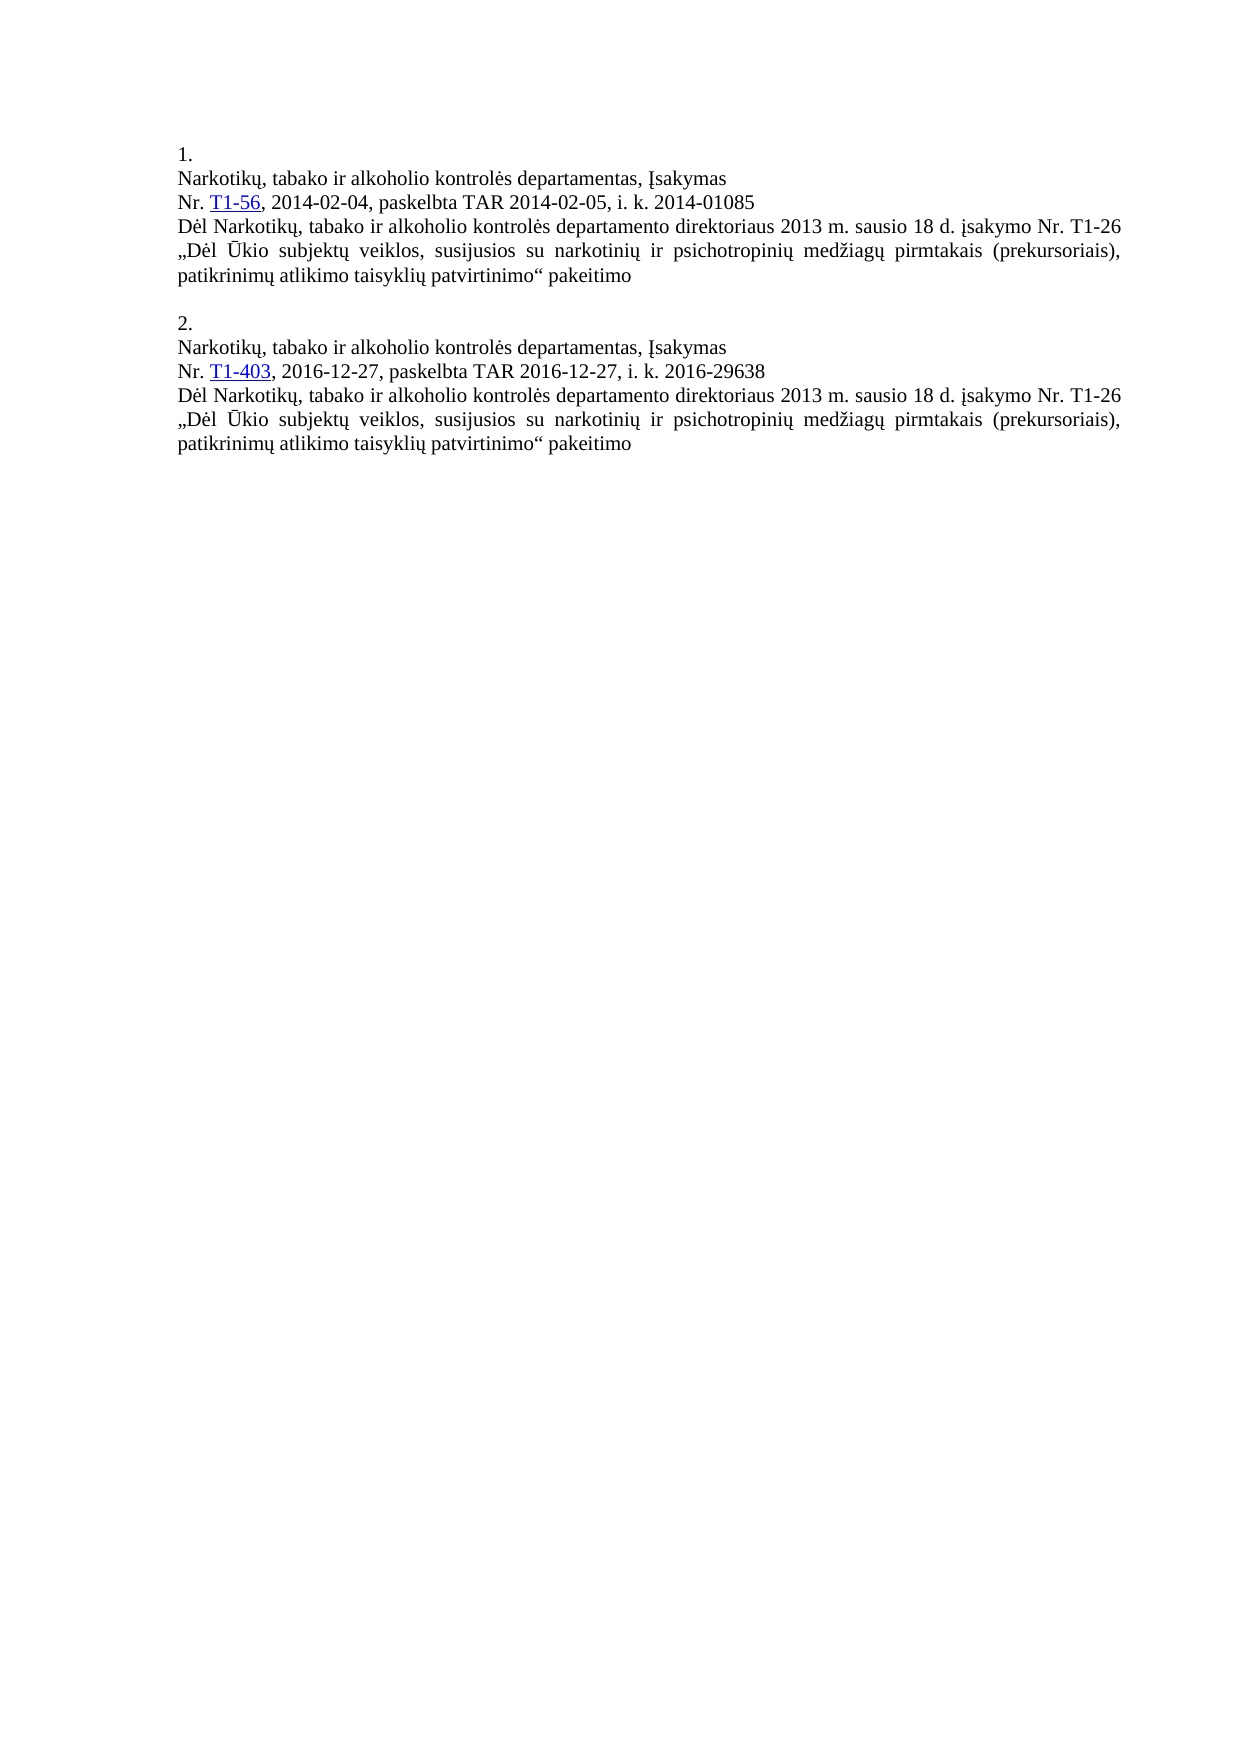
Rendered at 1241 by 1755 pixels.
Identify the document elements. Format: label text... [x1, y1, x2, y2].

text Narkotikų, tabako ir alkoholio kontrolės departamentas, Įsakymas [177, 166, 1122, 190]
text Dėl Narkotikų, tabako ir alkoholio kontrolės departamento direktoriaus 2013 m. sausio 18 d. įsakymo Nr. T1-26 „Dėl Ūkio subjektų veiklos, susijusios su narkotinių ir psichotropinių medžiagų pirmtakais (prekursoriais), patikrinimų atlikimo taisyklių patvirtinimo“ pakeitimo [177, 214, 1122, 287]
text Dėl Narkotikų, tabako ir alkoholio kontrolės departamento direktoriaus 2013 m. sausio 18 d. įsakymo Nr. T1-26 „Dėl Ūkio subjektų veiklos, susijusios su narkotinių ir psichotropinių medžiagų pirmtakais (prekursoriais), patikrinimų atlikimo taisyklių patvirtinimo“ pakeitimo [177, 383, 1122, 455]
text Nr. T1-403, 2016-12-27, paskelbta TAR 2016-12-27, i. k. 2016-29638 [177, 359, 1122, 383]
text Nr. T1-56, 2014-02-04, paskelbta TAR 2014-02-05, i. k. 2014-01085 [177, 190, 1122, 214]
text Narkotikų, tabako ir alkoholio kontrolės departamentas, Įsakymas [177, 335, 1122, 359]
text 1. [177, 142, 1122, 166]
text 2. [177, 311, 1122, 335]
